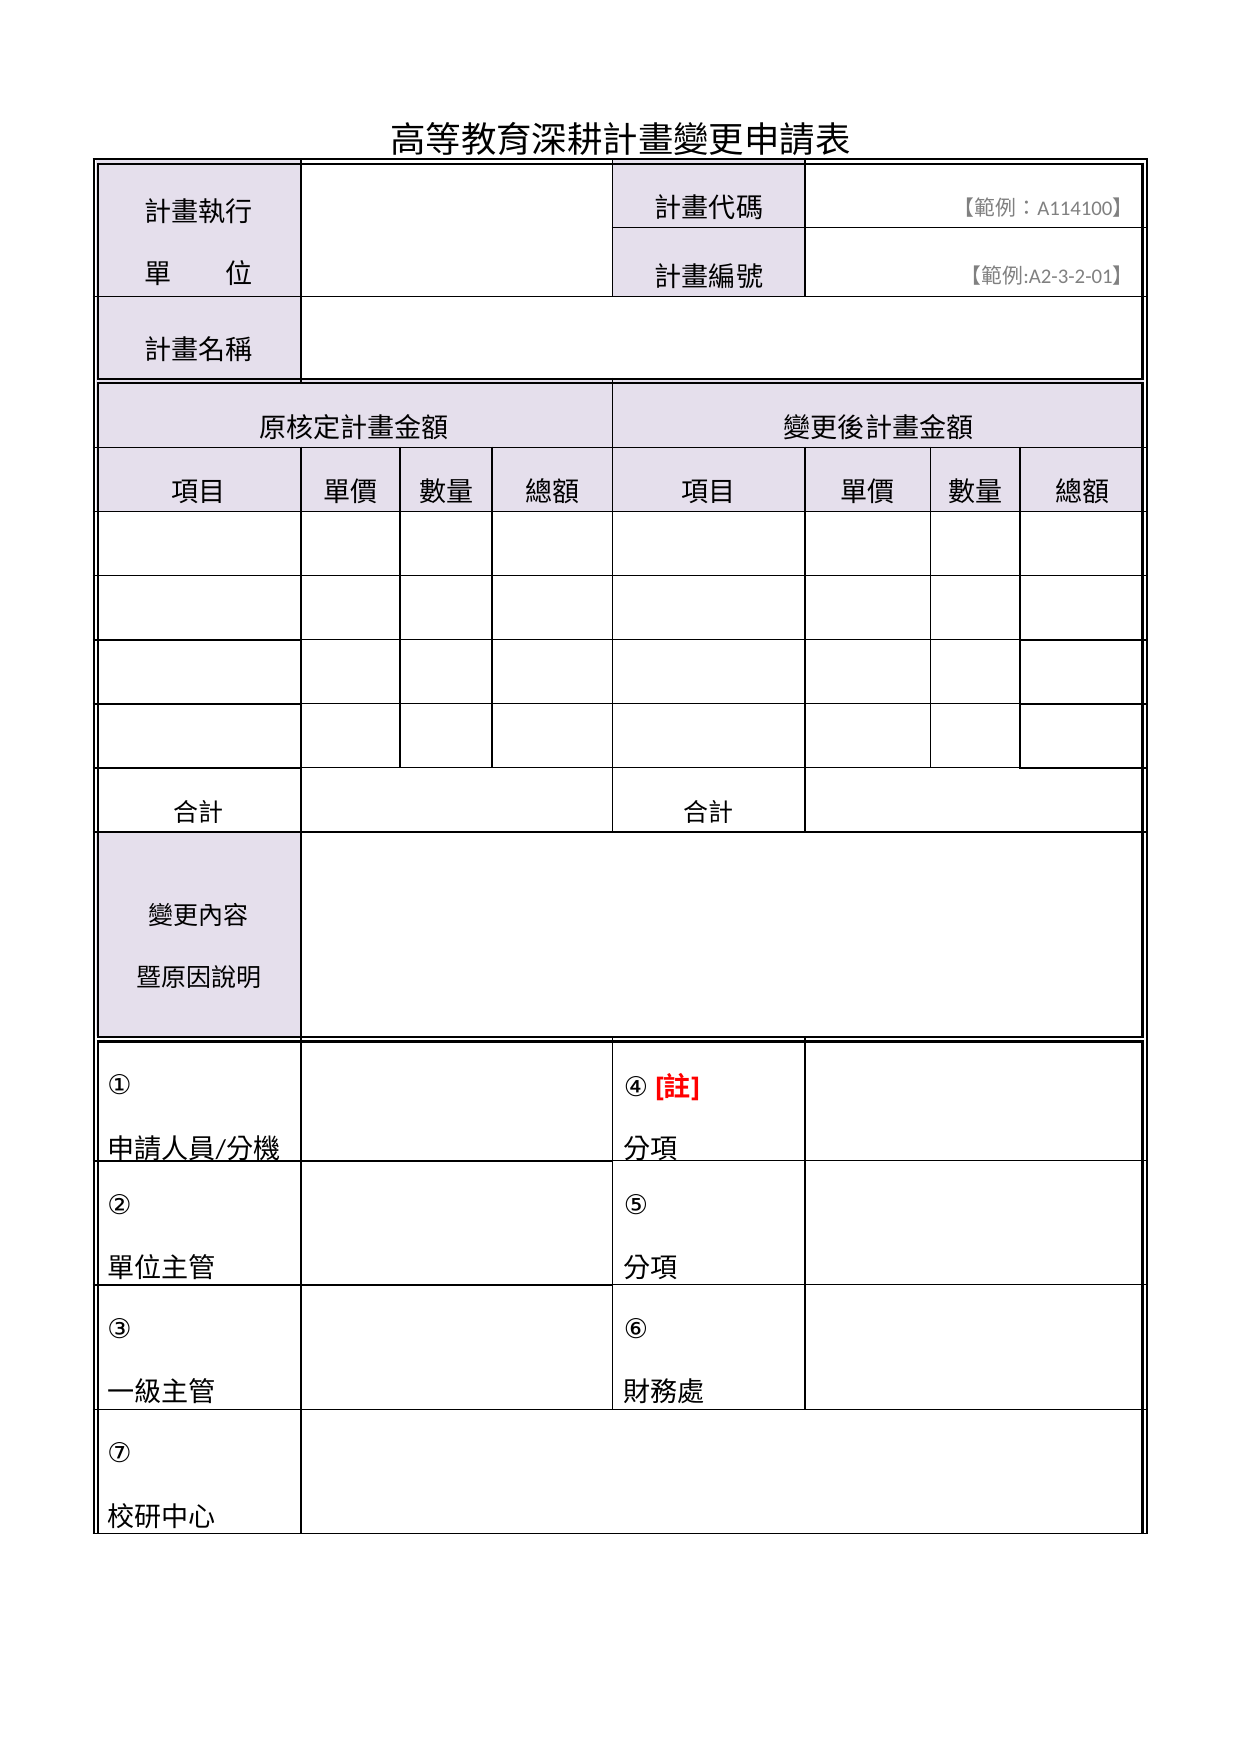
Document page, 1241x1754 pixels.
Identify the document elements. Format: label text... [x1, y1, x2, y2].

table_cell [931, 640, 1019, 703]
table_cell [302, 704, 399, 767]
table_header [302, 165, 612, 296]
table_cell [401, 704, 491, 767]
table_cell [613, 512, 804, 575]
table_cell 變更內容 暨原因說明 [99, 833, 300, 1036]
table_cell (徵件、分項承辦人、分項負責人) [806, 1043, 1141, 1160]
table_cell [302, 576, 399, 639]
table_cell 數量 [401, 448, 491, 511]
table_cell [302, 1043, 612, 1160]
table_cell [302, 1162, 612, 1284]
table_cell [302, 833, 1141, 1036]
table_cell [99, 705, 300, 767]
table_cell [493, 704, 612, 767]
table_cell ④ [註] 分項 負責人 [613, 1043, 804, 1160]
table_cell ① 申請人員/分機 [99, 1043, 300, 1160]
table_cell [806, 704, 930, 767]
table_cell 項目 [99, 448, 300, 511]
table_cell [302, 1286, 612, 1408]
table_cell 總額 [493, 448, 612, 511]
table_cell ⑤ 分項 主持人 [613, 1161, 804, 1284]
table_cell [493, 512, 612, 575]
table_cell [806, 768, 1141, 831]
table_cell [613, 640, 804, 703]
table_cell ⑦ 校研中心 [99, 1410, 300, 1532]
table_cell 合計 [613, 768, 804, 831]
table_cell [401, 640, 491, 703]
table_cell [302, 640, 399, 703]
table_cell [806, 512, 930, 575]
table_cell [1021, 576, 1141, 639]
table_cell [806, 1285, 1141, 1408]
table_cell ⑥ 財務處 [613, 1285, 804, 1408]
table_cell 計畫編號 [613, 228, 804, 296]
table_cell [302, 1410, 1141, 1532]
table_cell [806, 1161, 1141, 1284]
table_cell [1021, 512, 1141, 575]
table_cell 數量 [931, 448, 1019, 511]
table_cell [302, 512, 399, 575]
table_cell [401, 512, 491, 575]
table_cell 合計 [99, 769, 300, 831]
table_cell [613, 704, 804, 767]
table_cell 單價 [806, 448, 930, 511]
table_cell 項目 [613, 448, 804, 511]
table_cell [806, 576, 930, 639]
table_cell [806, 640, 930, 703]
table_cell [302, 768, 612, 831]
table_cell [99, 576, 300, 639]
table_cell 【範例:A2-3-2-01】 [806, 228, 1141, 296]
table_cell 計畫名稱 [99, 297, 300, 378]
table_cell [931, 512, 1019, 575]
table_cell [613, 576, 804, 639]
table_header 計畫執行 單 位 [99, 165, 300, 296]
table_cell 原核定計畫金額 [99, 384, 612, 447]
table_cell 單價 [302, 448, 399, 511]
table_cell [931, 704, 1019, 767]
table_cell ② 單位主管 [99, 1162, 300, 1284]
text 高等教育深耕計畫變更申請表 [75, 96, 1165, 158]
table_header 【範例：A114100】 [806, 165, 1141, 227]
table_cell [1021, 641, 1141, 703]
table_cell 總額 [1021, 448, 1141, 511]
table_cell 變更後計畫金額 [613, 384, 1141, 447]
table_cell [931, 576, 1019, 639]
table_cell [493, 640, 612, 703]
table_cell ③ 一級主管 [99, 1286, 300, 1408]
table_cell [1021, 705, 1141, 767]
table_cell [99, 641, 300, 703]
table_header 計畫代碼 [613, 165, 804, 227]
table_cell [493, 576, 612, 639]
table_cell [302, 297, 1141, 378]
table_cell [401, 576, 491, 639]
table_cell [99, 512, 300, 575]
